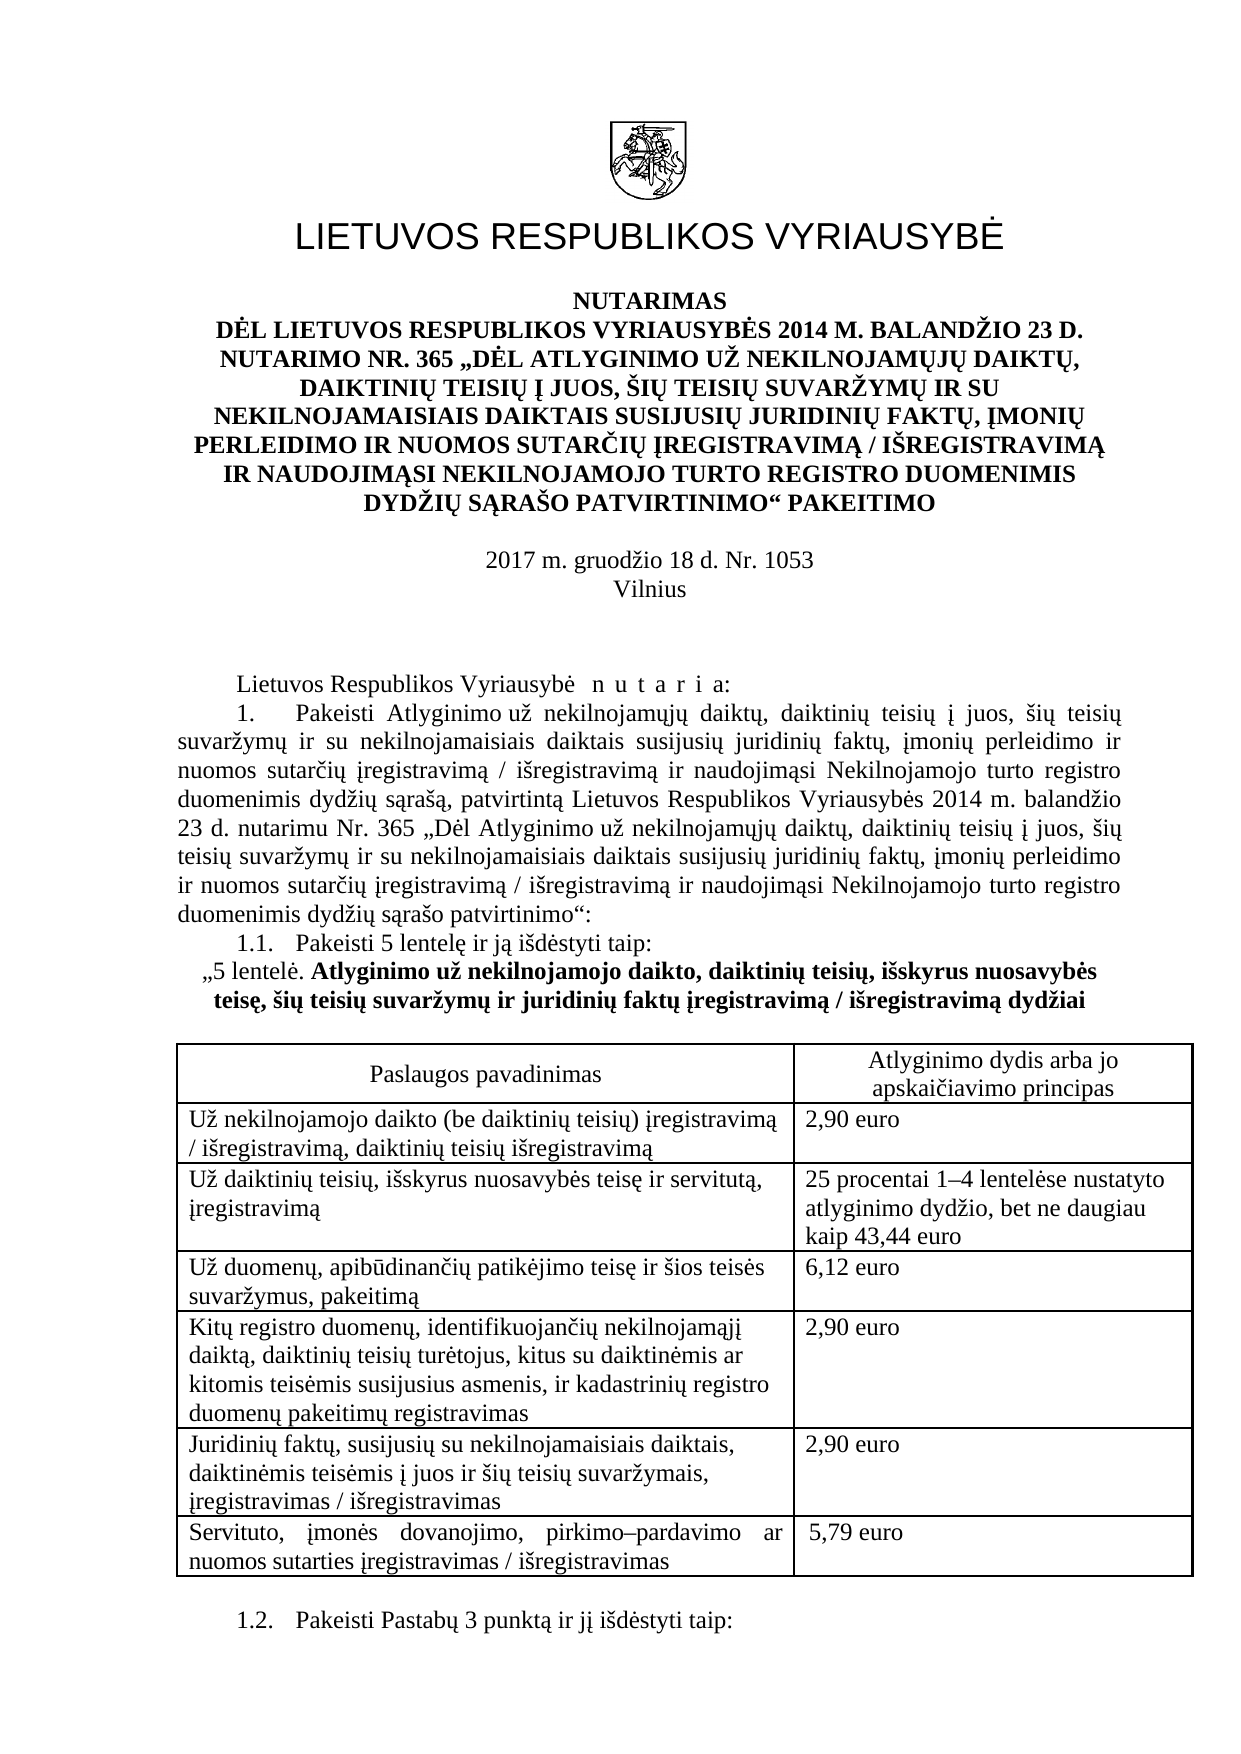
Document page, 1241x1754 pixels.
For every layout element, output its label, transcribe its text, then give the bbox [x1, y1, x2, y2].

table_cell Juridinių faktų, susijusių su nekilnojamaisiais daiktais, daiktinėmis teisėmis į juos ir šių teisių suvaržymais, įregistravimas / išregistravimas [178, 1429, 793, 1515]
text 2017 m. gruodžio 18 d. Nr. 1053 [177, 545, 1122, 574]
text „5 lentelė. Atlyginimo už nekilnojamojo daikto, daiktinių teisių, išskyrus nuosavybės teisę, šių teisių suvaržymų ir juridinių faktų įregistravimą / išregistravimą dydžiai [177, 956, 1122, 1014]
text 1. Pakeisti Atlyginimo už nekilnojamųjų daiktų, daiktinių teisių į juos, šių teisių suvaržymų ir su nekilnojamaisiais daiktais susijusių juridinių faktų, įmonių perleidimo ir nuomos sutarčių įregistravimą / išregistravimą ir naudojimąsi Nekilnojamojo turto registro duomenimis dydžių sąrašą, patvirtintą Lietuvos Respublikos Vyriausybės 2014 m. balandžio 23 d. nutarimu Nr. 365 „Dėl Atlyginimo už nekilnojamųjų daiktų, daiktinių teisių į juos, šių teisių suvaržymų ir su nekilnojamaisiais daiktais susijusių juridinių faktų, įmonių perleidimo ir nuomos sutarčių įregistravimą / išregistravimą ir naudojimąsi Nekilnojamojo turto registro duomenimis dydžių sąrašo patvirtinimo“: [177, 698, 1122, 928]
table_cell 5,79 euro [795, 1517, 1191, 1575]
table_cell 25 procentai 1–4 lentelėse nustatyto atlyginimo dydžio, bet ne daugiau kaip 43,44 euro [795, 1164, 1191, 1250]
table_cell Už nekilnojamojo daikto (be daiktinių teisių) įregistravimą / išregistravimą, daiktinių teisių išregistravimą [178, 1104, 793, 1162]
text Lietuvos Respublikos Vyriausybė [177, 214, 1122, 258]
text 1.1. Pakeisti 5 lentelę ir ją išdėstyti taip: [177, 928, 1122, 956]
table_cell Kitų registro duomenų, identifikuojančių nekilnojamąjį daiktą, daiktinių teisių turėtojus, kitus su daiktinėmis ar kitomis teisėmis susijusius asmenis, ir kadastrinių registro duomenų pakeitimų registravimas [178, 1312, 793, 1427]
text nutarimas [177, 286, 1122, 315]
table_cell Už daiktinių teisių, išskyrus nuosavybės teisę ir servitutą, įregistravimą [178, 1164, 793, 1250]
table_cell Servituto, įmonės dovanojimo, pirkimo–pardavimo ar nuomos sutarties įregistravimas / išregistravimas [178, 1517, 793, 1575]
text Lietuvos Respublikos Vyriausybė nutaria: [177, 660, 1122, 698]
table_header Paslaugos pavadinimas [178, 1045, 793, 1102]
table_cell 6,12 euro [795, 1252, 1191, 1310]
table_cell 2,90 euro [795, 1104, 1191, 1162]
text DĖL LIETUVOS RESPUBLIKOS VYRIAUSYBĖS 2014 M. BALANDŽIO 23 D. NUTARIMO NR. 365 „DĖL ATLYGINIMO UŽ NEKILNOJAMŲJŲ DAIKTŲ, DAIKTINIŲ TEISIŲ Į JUOS, ŠIŲ TEISIŲ SUVARŽYMŲ IR SU NEKILNOJAMAISIAIS DAIKTAIS SUSIJUSIŲ JURIDINIŲ FAKTŲ, ĮMONIŲ PERLEIDIMO IR NUOMOS SUTARČIŲ ĮREGISTRAVIMĄ / IŠREGISTRAVIMĄ IR NAUDOJIMĄSI NEKILNOJAMOJO TURTO REGISTRO DUOMENIMIS DYDŽIŲ SĄRAŠO PATVIRTINIMO“ PAKEITIMO [177, 315, 1122, 516]
text 1.2. Pakeisti Pastabų 3 punktą ir jį išdėstyti taip: [177, 1606, 1122, 1634]
text Vilnius [177, 574, 1122, 603]
table_cell 2,90 euro [795, 1429, 1191, 1515]
table_cell 2,90 euro [795, 1312, 1191, 1427]
table_header Atlyginimo dydis arba jo apskaičiavimo principas [795, 1045, 1191, 1102]
table_cell Už duomenų, apibūdinančių patikėjimo teisę ir šios teisės suvaržymus, pakeitimą [178, 1252, 793, 1310]
